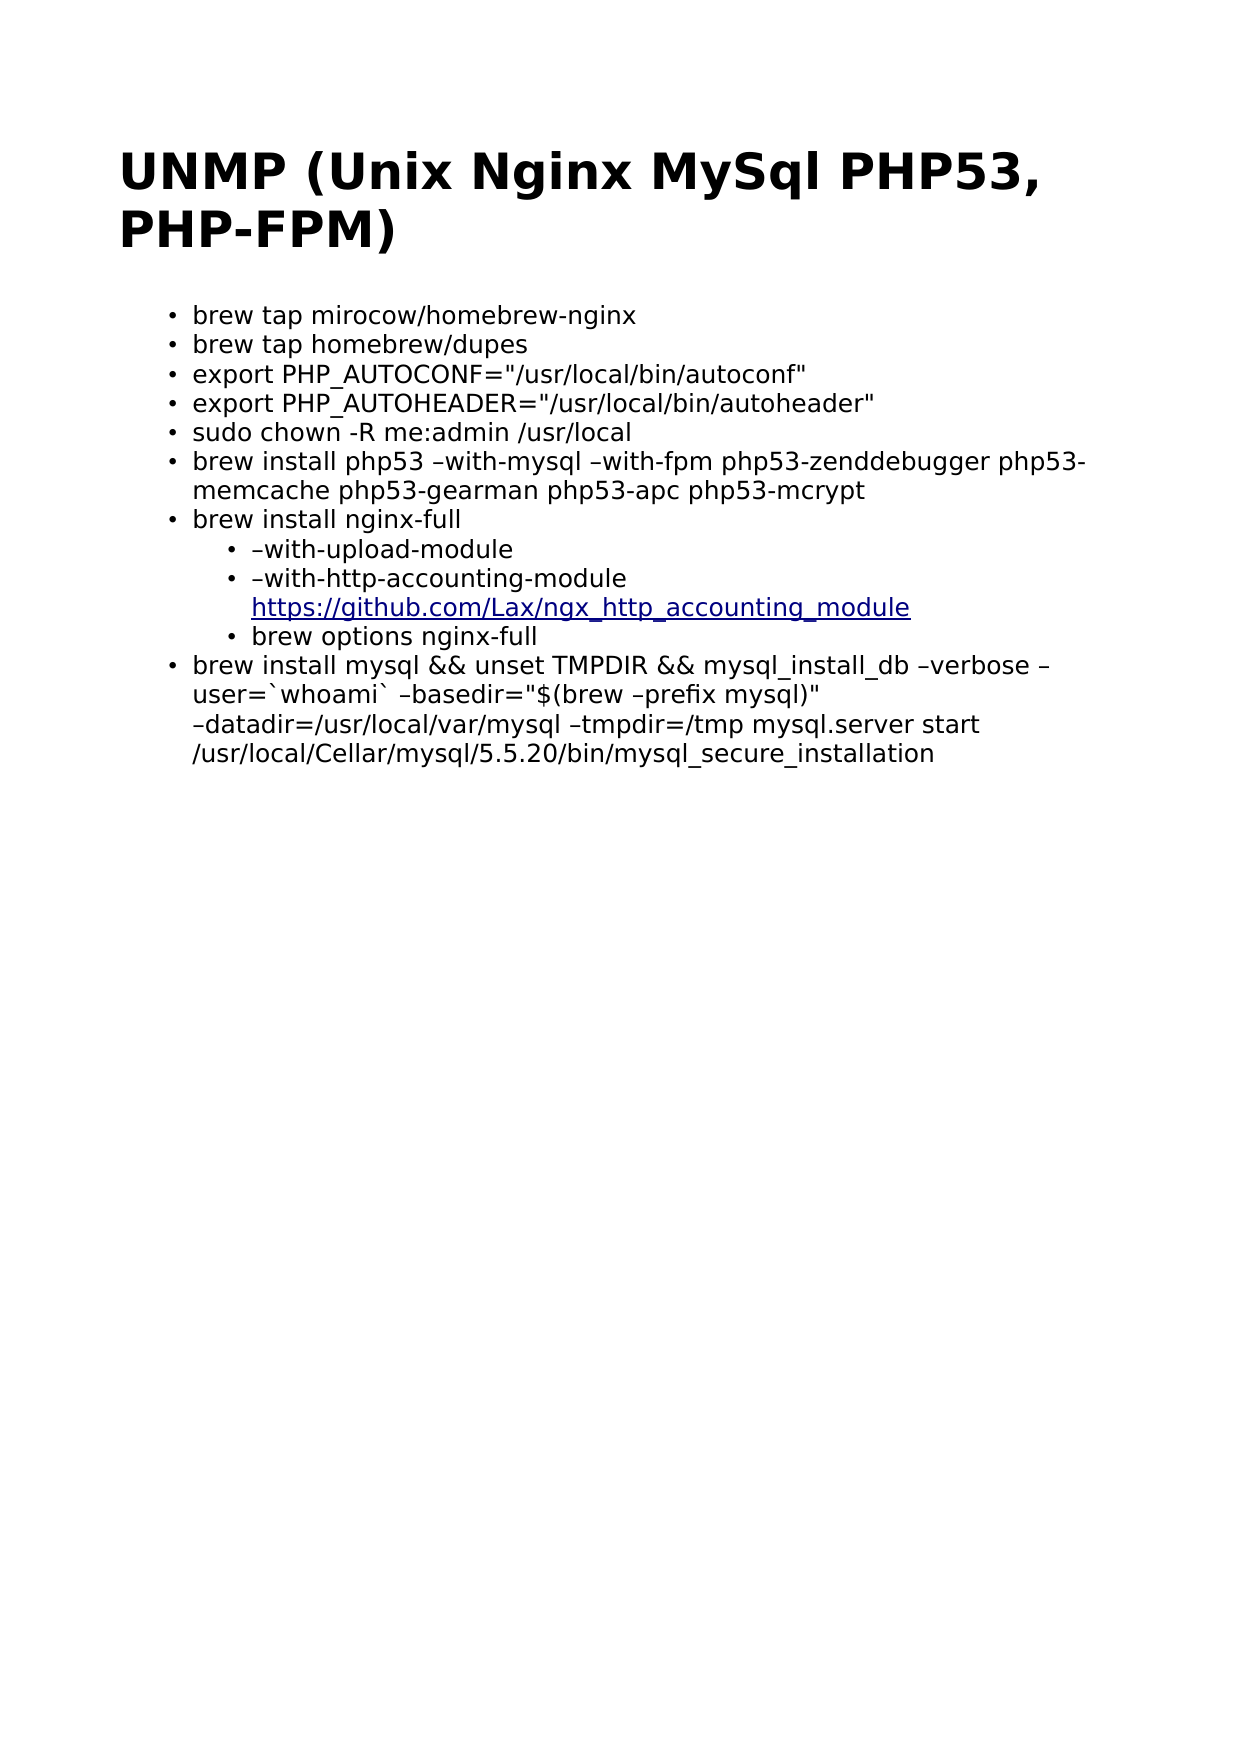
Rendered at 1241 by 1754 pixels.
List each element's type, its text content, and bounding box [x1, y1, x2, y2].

list brew install php53 –with-mysql –with-fpm php53-zenddebugger php53-memcache php53-gearman php53-apc php53-mcrypt [177, 447, 1122, 506]
list sudo chown -R me:admin /usr/local [177, 418, 1122, 447]
list brew install mysql && unset TMPDIR && mysql_install_db –verbose –user=`whoami` –basedir="$(brew –prefix mysql)" –datadir=/usr/local/var/mysql –tmpdir=/tmp mysql.server start /usr/local/Cellar/mysql/5.5.20/bin/mysql_secure_installation [177, 652, 1122, 768]
list brew install nginx-full [177, 506, 1122, 535]
subtitle UNMP (Unix Nginx MySql PHP53, PHP-FPM) [118, 143, 1122, 259]
list –with-upload-module [236, 535, 1122, 564]
list brew tap mirocow/homebrew-nginx [177, 302, 1122, 331]
list export PHP_AUTOCONF="/usr/local/bin/autoconf" [177, 360, 1122, 389]
list export PHP_AUTOHEADER="/usr/local/bin/autoheader" [177, 389, 1122, 418]
list brew options nginx-full [236, 622, 1122, 652]
list brew tap homebrew/dupes [177, 331, 1122, 360]
list –with-http-accounting-module https://github.com/Lax/ngx_http_accounting_module [236, 564, 1122, 622]
